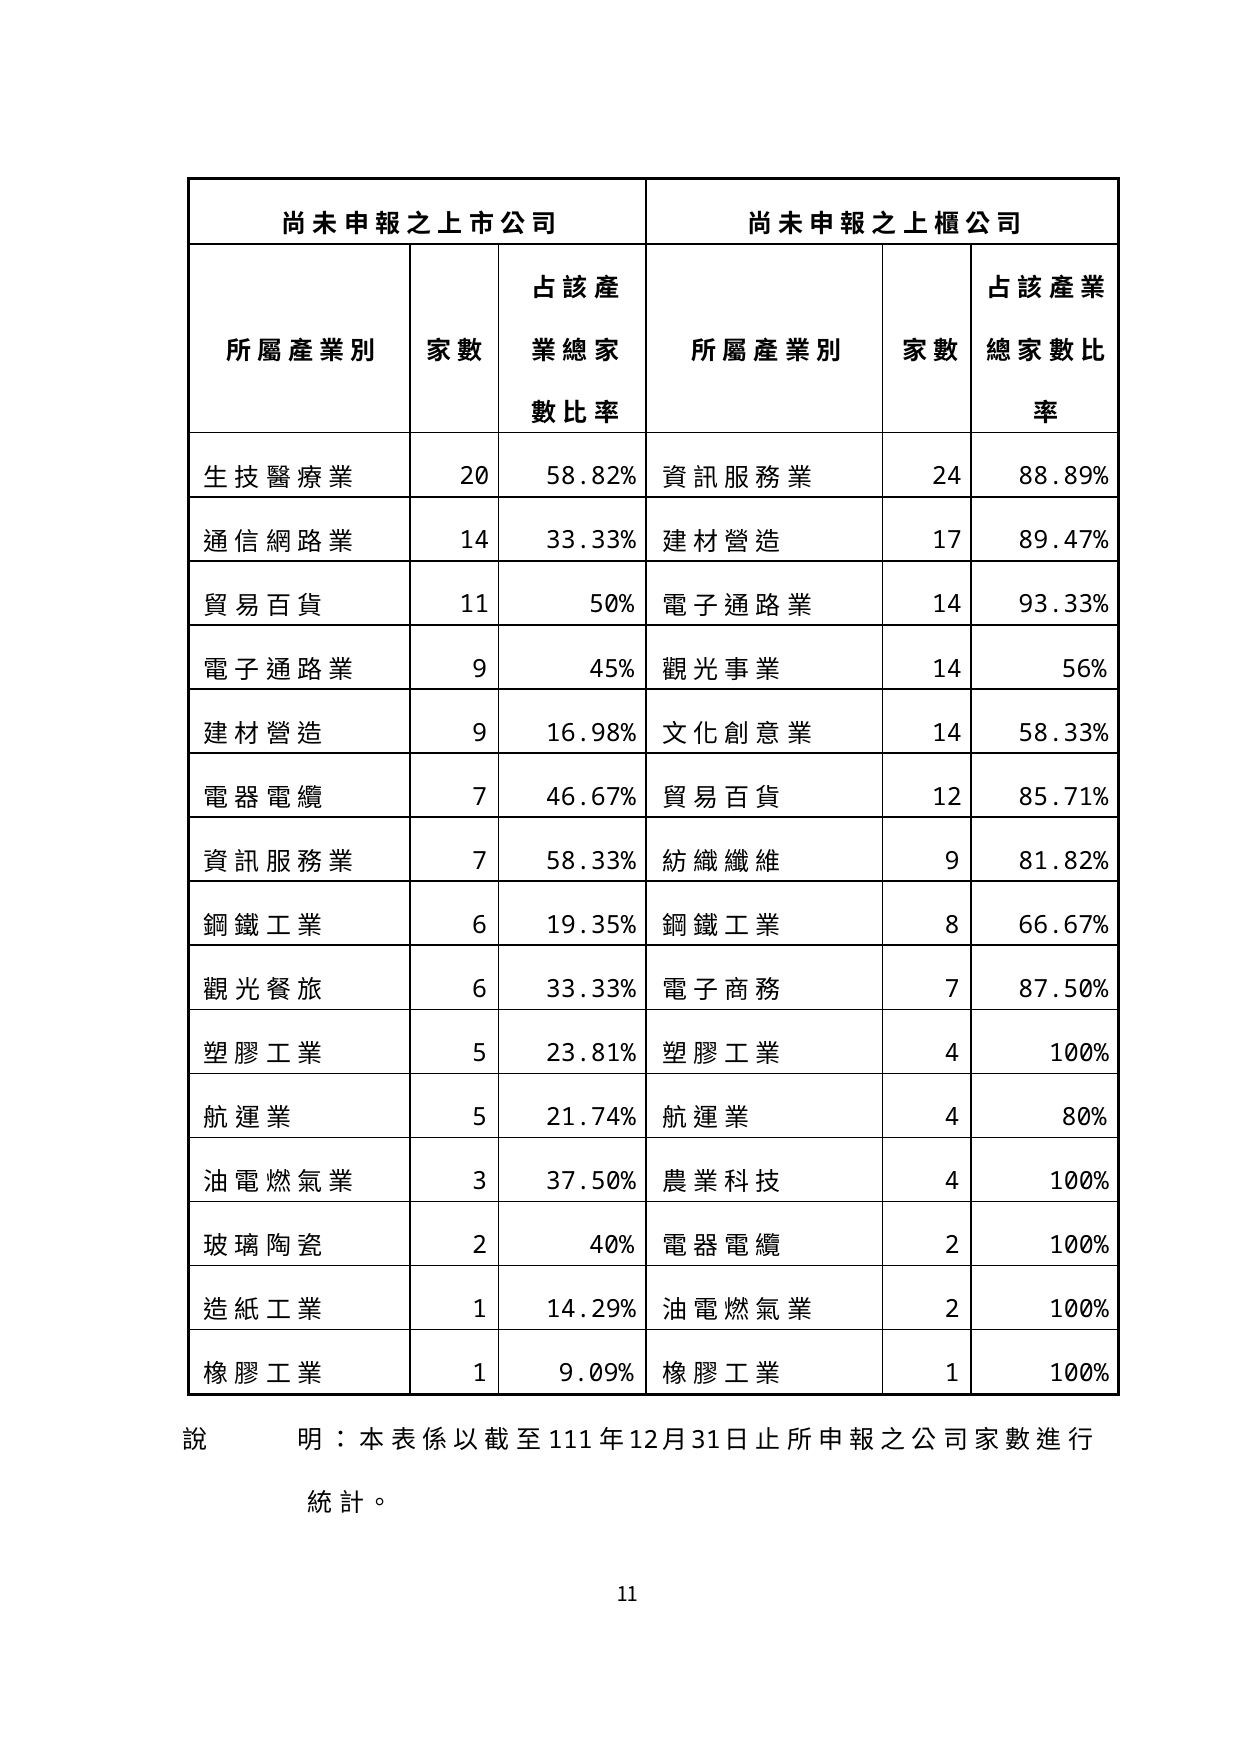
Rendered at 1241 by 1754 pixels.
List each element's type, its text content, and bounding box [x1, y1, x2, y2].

table_cell 橡膠工業 [647, 1330, 882, 1393]
table_cell 造紙工業 [190, 1266, 409, 1329]
table_cell 塑膠工業 [647, 1010, 882, 1072]
table_cell 家數 [883, 245, 970, 432]
table_cell 航運業 [190, 1074, 409, 1137]
table_cell 6 [411, 882, 498, 944]
table_cell 電子通路業 [647, 562, 882, 624]
table_cell 鋼鐵工業 [190, 882, 409, 944]
table_cell 電子商務 [647, 946, 882, 1008]
table_cell 家數 [411, 245, 498, 432]
table_cell 23.81% [499, 1010, 645, 1072]
table_cell 5 [411, 1074, 498, 1137]
table_cell 16.98% [499, 690, 645, 752]
table_cell 9 [411, 626, 498, 688]
table_cell 2 [411, 1202, 498, 1265]
table_cell 100% [972, 1138, 1117, 1201]
table_cell 37.50% [499, 1138, 645, 1201]
table_cell 所屬產業別 [190, 245, 409, 432]
table_cell 電子通路業 [190, 626, 409, 688]
table_header 尚未申報之上櫃公司 [647, 180, 1117, 243]
table_cell 85.71% [972, 754, 1117, 816]
table_cell 20 [411, 433, 498, 496]
table_cell 24 [883, 433, 970, 496]
table_cell 66.67% [972, 882, 1117, 944]
table_cell 4 [883, 1074, 970, 1137]
table_cell 14 [883, 626, 970, 688]
table_cell 56% [972, 626, 1117, 688]
table_cell 8 [883, 882, 970, 944]
table_cell 油電燃氣業 [190, 1138, 409, 1201]
table_cell 觀光事業 [647, 626, 882, 688]
table_cell 1 [883, 1330, 970, 1393]
table_cell 文化創意業 [647, 690, 882, 752]
table_cell 5 [411, 1010, 498, 1072]
table_cell 50% [499, 562, 645, 624]
table_cell 占該產業總家數比率 [972, 245, 1117, 432]
table_cell 14 [883, 690, 970, 752]
table_cell 農業科技 [647, 1138, 882, 1201]
table_cell 電器電纜 [190, 754, 409, 816]
table_cell 33.33% [499, 946, 645, 1008]
table_cell 88.89% [972, 433, 1117, 496]
table_cell 93.33% [972, 562, 1117, 624]
table_cell 100% [972, 1010, 1117, 1072]
table_cell 17 [883, 498, 970, 560]
table_cell 33.33% [499, 498, 645, 560]
table_cell 80% [972, 1074, 1117, 1137]
table_cell 58.33% [499, 818, 645, 880]
table_cell 所屬產業別 [647, 245, 882, 432]
table_cell 貿易百貨 [647, 754, 882, 816]
table_cell 紡織纖維 [647, 818, 882, 880]
table_cell 87.50% [972, 946, 1117, 1008]
table_cell 46.67% [499, 754, 645, 816]
table_cell 資訊服務業 [647, 433, 882, 496]
table_cell 2 [883, 1202, 970, 1265]
table_cell 建材營造 [190, 690, 409, 752]
table_cell 貿易百貨 [190, 562, 409, 624]
table_cell 100% [972, 1202, 1117, 1265]
table_cell 89.47% [972, 498, 1117, 560]
text 說 明：本表係以截至111年12月31日止所申報之公司家數進行統計。 [179, 1396, 1105, 1521]
table_cell 19.35% [499, 882, 645, 944]
table_cell 4 [883, 1138, 970, 1201]
table_cell 建材營造 [647, 498, 882, 560]
table_cell 電器電纜 [647, 1202, 882, 1265]
table_header 尚未申報之上市公司 [190, 180, 645, 243]
table_cell 14 [883, 562, 970, 624]
table_cell 資訊服務業 [190, 818, 409, 880]
table_cell 81.82% [972, 818, 1117, 880]
table_cell 40% [499, 1202, 645, 1265]
table_cell 觀光餐旅 [190, 946, 409, 1008]
table_cell 14.29% [499, 1266, 645, 1329]
table_cell 3 [411, 1138, 498, 1201]
table_cell 占該產業總家數比率 [499, 245, 645, 432]
table_cell 45% [499, 626, 645, 688]
table_cell 橡膠工業 [190, 1330, 409, 1393]
table_cell 生技醫療業 [190, 433, 409, 496]
table_cell 9 [411, 690, 498, 752]
table_cell 1 [411, 1266, 498, 1329]
table_cell 14 [411, 498, 498, 560]
table_cell 7 [411, 754, 498, 816]
table_cell 航運業 [647, 1074, 882, 1137]
table_cell 58.82% [499, 433, 645, 496]
table_cell 塑膠工業 [190, 1010, 409, 1072]
table_cell 6 [411, 946, 498, 1008]
table_cell 21.74% [499, 1074, 645, 1137]
table_cell 玻璃陶瓷 [190, 1202, 409, 1265]
table_cell 100% [972, 1330, 1117, 1393]
table_cell 7 [883, 946, 970, 1008]
table_cell 7 [411, 818, 498, 880]
table_cell 58.33% [972, 690, 1117, 752]
table_cell 9 [883, 818, 970, 880]
table_cell 鋼鐵工業 [647, 882, 882, 944]
table_cell 100% [972, 1266, 1117, 1329]
table_cell 12 [883, 754, 970, 816]
table_cell 1 [411, 1330, 498, 1393]
table_cell 通信網路業 [190, 498, 409, 560]
table_cell 11 [411, 562, 498, 624]
table_cell 4 [883, 1010, 970, 1072]
table_cell 2 [883, 1266, 970, 1329]
table_cell 油電燃氣業 [647, 1266, 882, 1329]
table_cell 9.09% [499, 1330, 645, 1393]
